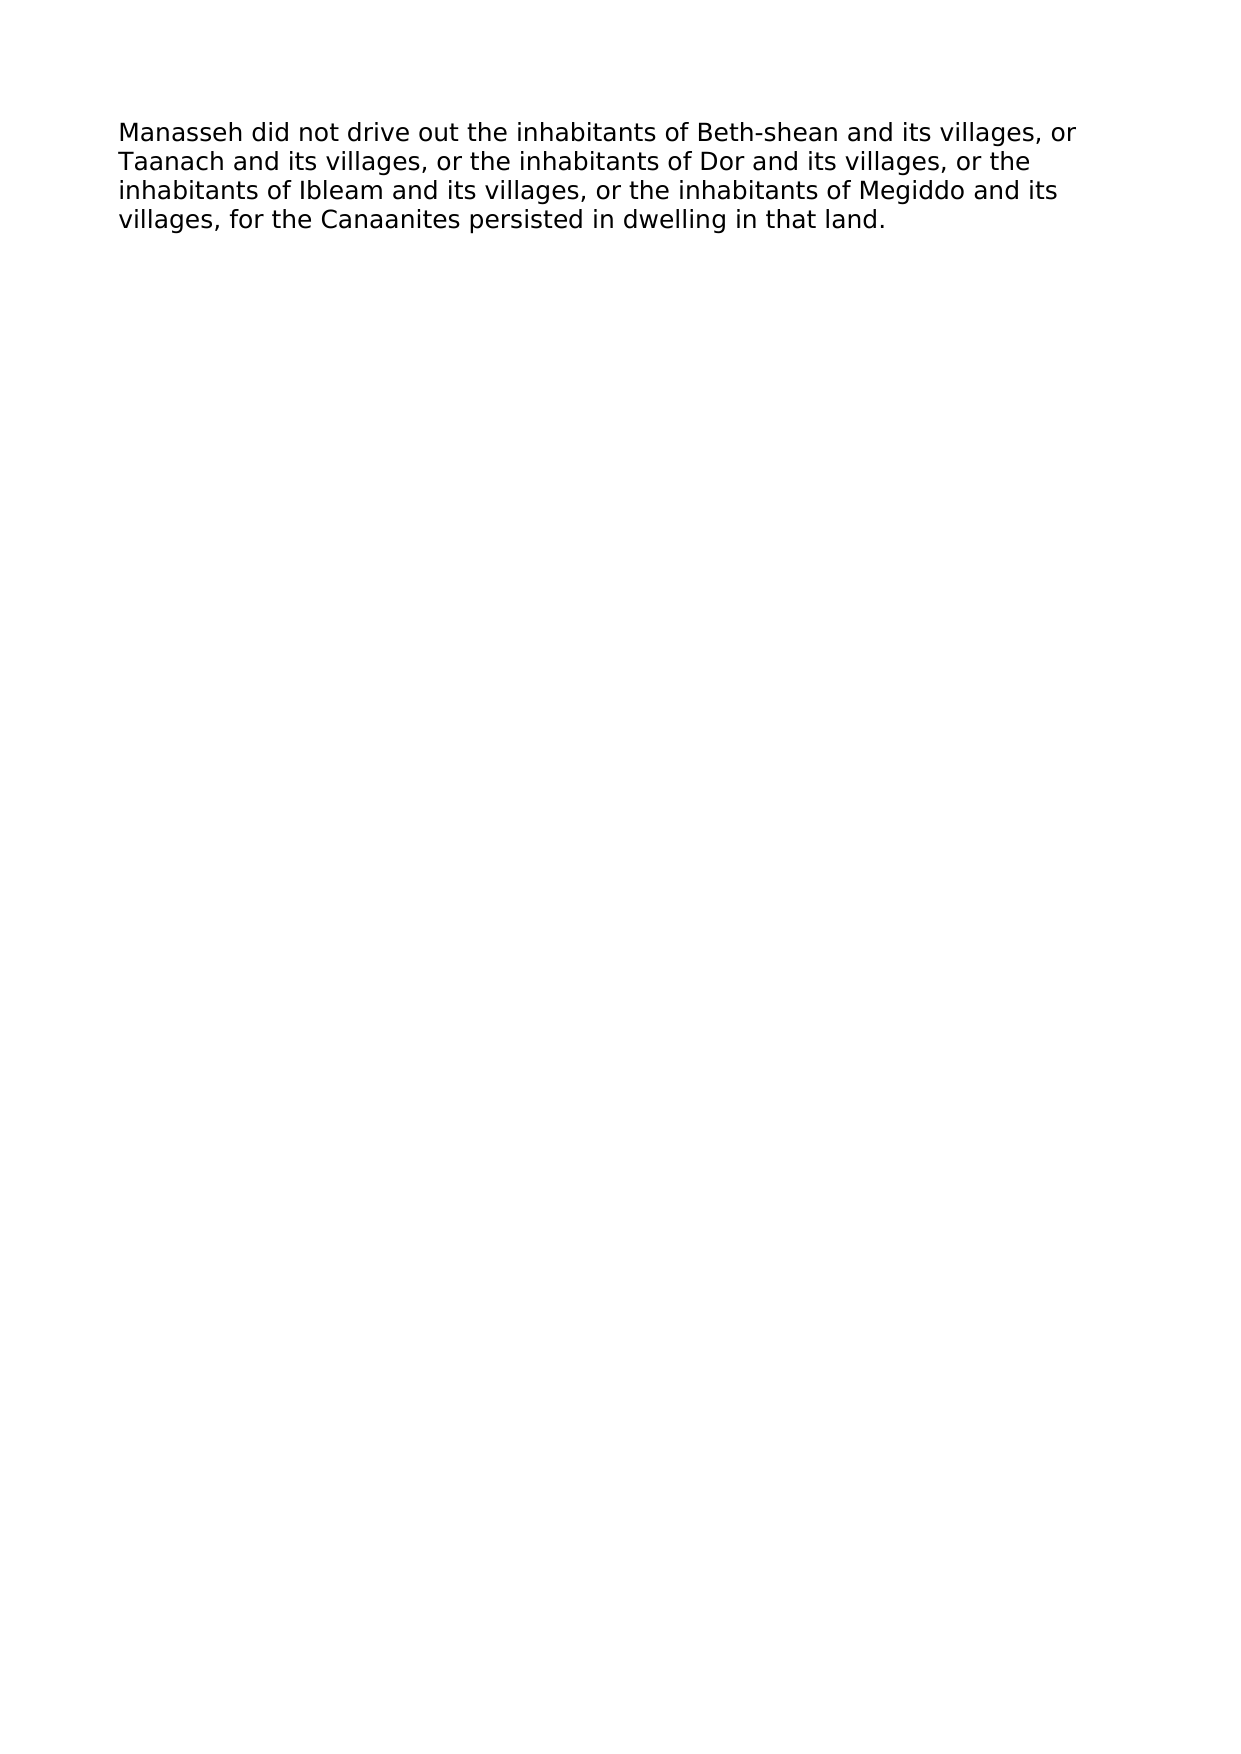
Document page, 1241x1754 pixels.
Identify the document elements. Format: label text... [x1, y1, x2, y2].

text Manasseh did not drive out the inhabitants of Beth-shean and its villages, or Taanach and its villages, or the inhabitants of Dor and its villages, or the inhabitants of Ibleam and its villages, or the inhabitants of Megiddo and its villages, for the Canaanites persisted in dwelling in that land. [118, 118, 1122, 235]
